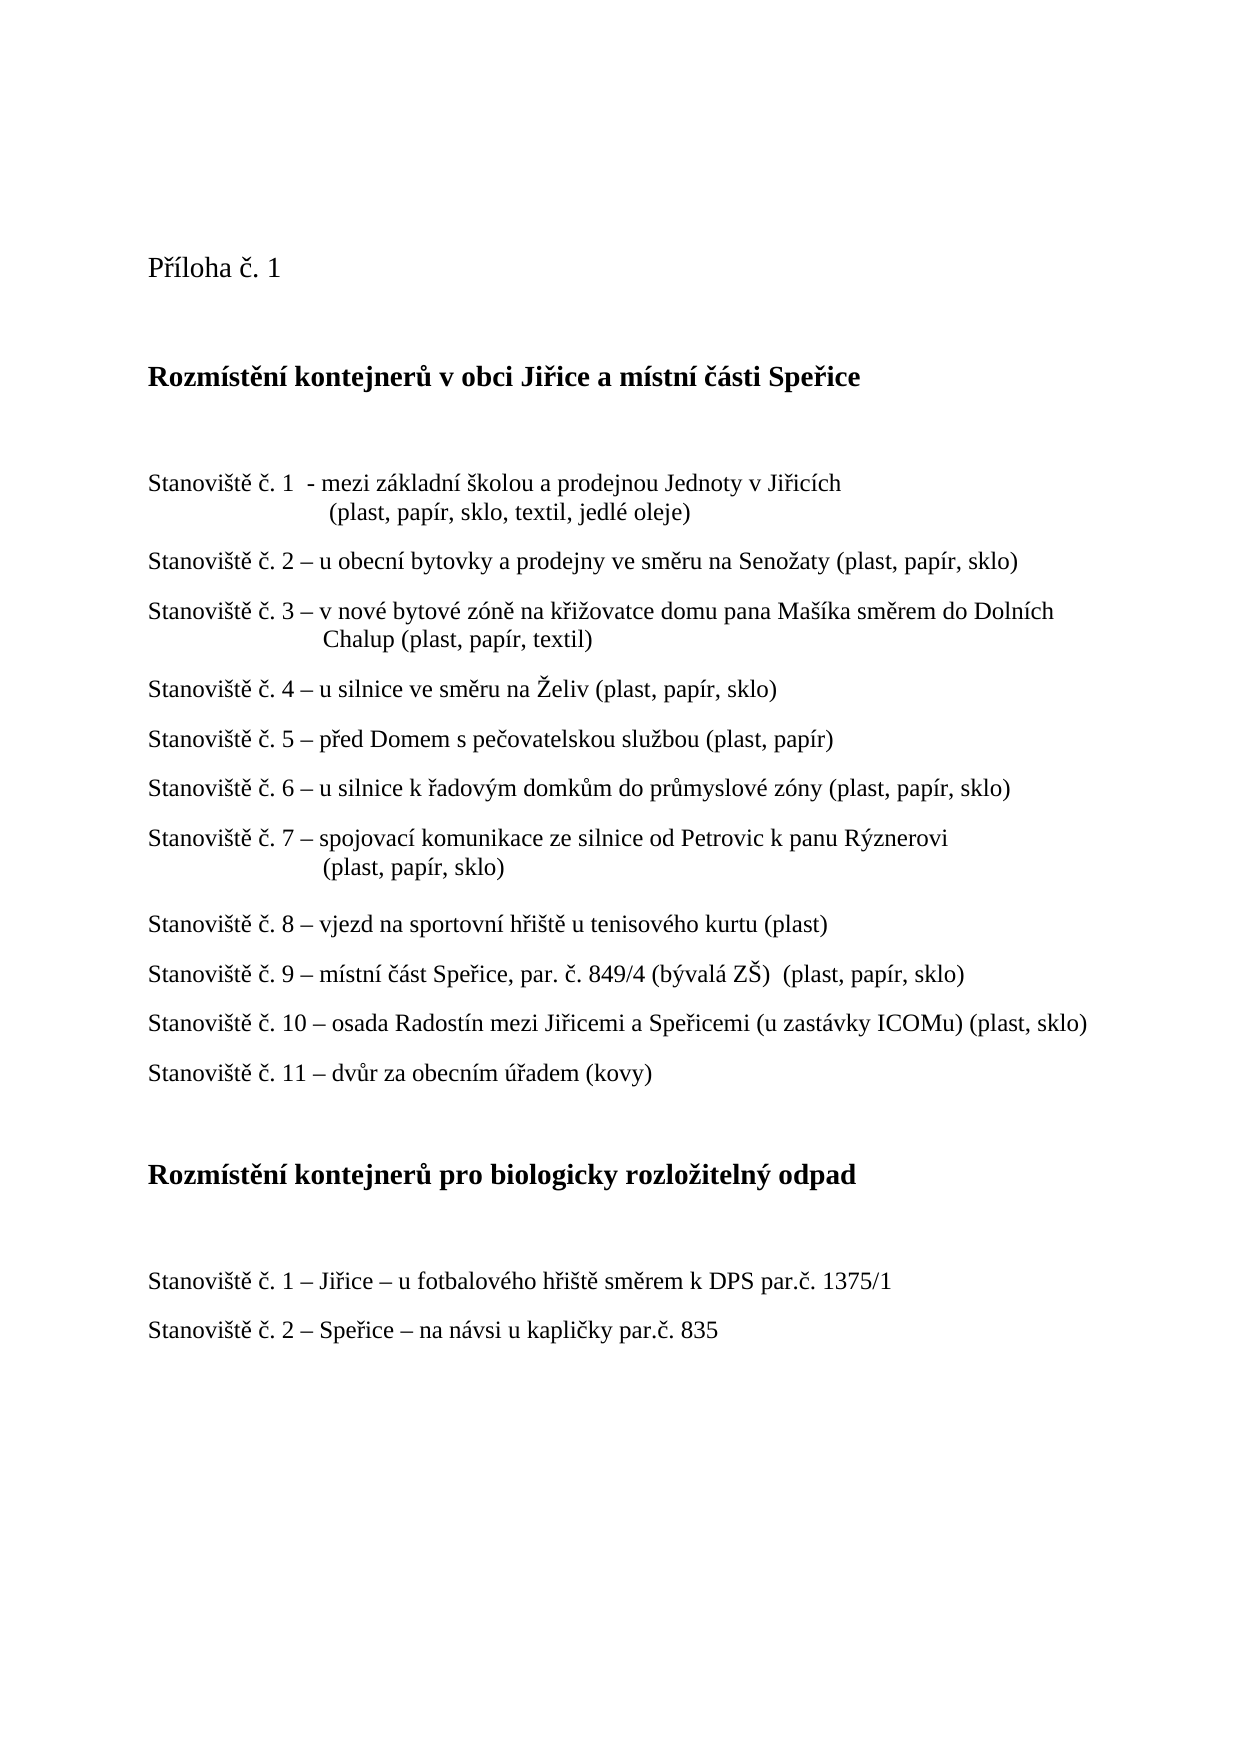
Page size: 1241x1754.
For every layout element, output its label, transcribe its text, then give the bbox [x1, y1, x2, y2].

text Stanoviště č. 9 – místní část Speřice, par. č. 849/4 (bývalá ZŠ) (plast, papír, sklo) [148, 959, 1093, 987]
text Stanoviště č. 1 – Jiřice – u fotbalového hřiště směrem k DPS par.č. 1375/1 [148, 1266, 1093, 1294]
text Stanoviště č. 6 – u silnice k řadovým domkům do průmyslové zóny (plast, papír, sklo) [148, 773, 1093, 802]
text Stanoviště č. 8 – vjezd na sportovní hřiště u tenisového kurtu (plast) [148, 909, 1093, 938]
text (plast, papír, sklo) [148, 852, 1093, 880]
text Rozmístění kontejnerů v obci Jiřice a místní části Speřice [148, 359, 1093, 393]
text Stanoviště č. 3 – v nové bytové zóně na křižovatce domu pana Mašíka směrem do Dolních [148, 596, 1093, 624]
text Chalup (plast, papír, textil) [148, 624, 1093, 653]
text Stanoviště č. 2 – u obecní bytovky a prodejny ve směru na Senožaty (plast, papír, sklo) [148, 546, 1093, 575]
text Stanoviště č. 11 – dvůr za obecním úřadem (kovy) [148, 1058, 1093, 1087]
text Stanoviště č. 10 – osada Radostín mezi Jiřicemi a Speřicemi (u zastávky ICOMu) (plast, sklo) [148, 1008, 1093, 1037]
text Stanoviště č. 1 - mezi základní školou a prodejnou Jednoty v Jiřicích [148, 468, 1093, 497]
text Příloha č. 1 [148, 250, 1093, 284]
text Rozmístění kontejnerů pro biologicky rozložitelný odpad [148, 1157, 1093, 1191]
text Stanoviště č. 5 – před Domem s pečovatelskou službou (plast, papír) [148, 724, 1093, 752]
text Stanoviště č. 2 – Speřice – na návsi u kapličky par.č. 835 [148, 1315, 1093, 1344]
text Stanoviště č. 7 – spojovací komunikace ze silnice od Petrovic k panu Rýznerovi [148, 823, 1093, 852]
text Stanoviště č. 4 – u silnice ve směru na Želiv (plast, papír, sklo) [148, 674, 1093, 703]
text (plast, papír, sklo, textil, jedlé oleje) [148, 497, 1093, 525]
